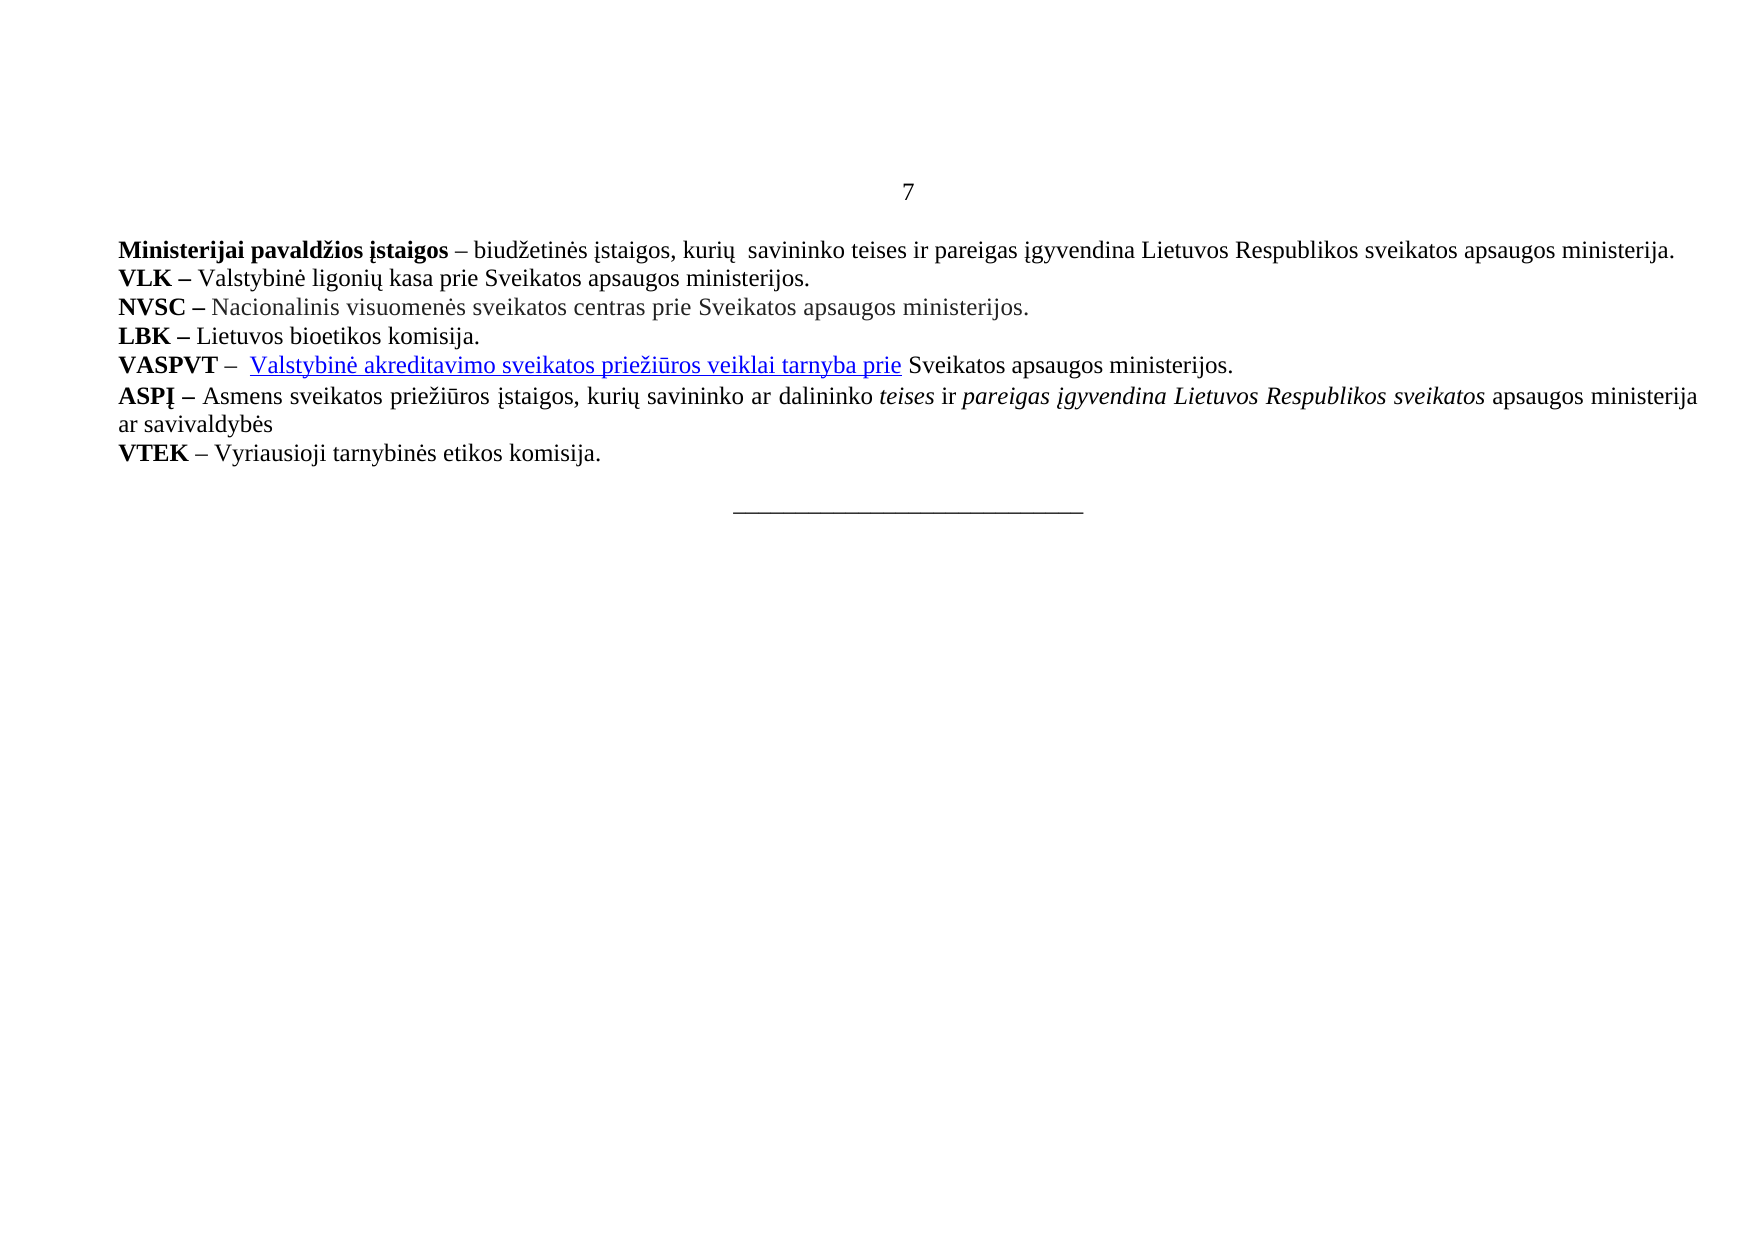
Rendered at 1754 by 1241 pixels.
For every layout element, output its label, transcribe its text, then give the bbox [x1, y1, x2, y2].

text LBK – Lietuvos bioetikos komisija. [118, 321, 1698, 350]
text ASPĮ – Asmens sveikatos priežiūros įstaigos, kurių savininko ar dalininko teises ir pareigas įgyvendina Lietuvos Respublikos sveikatos apsaugos ministerija ar savivaldybės [118, 381, 1698, 438]
text –––––––––––––––––––––––––––– [118, 496, 1698, 524]
text NVSC – Nacionalinis visuomenės sveikatos centras prie Sveikatos apsaugos ministerijos. [118, 292, 1698, 321]
subtitle VASPVT – Valstybinė akreditavimo sveikatos priežiūros veiklai tarnyba prie Sveikatos apsaugos ministerijos. [118, 350, 1698, 378]
text VTEK – Vyriausioji tarnybinės etikos komisija. [118, 438, 1698, 467]
text Ministerijai pavaldžios įstaigos – biudžetinės įstaigos, kurių savininko teises ir pareigas įgyvendina Lietuvos Respublikos sveikatos apsaugos ministerija. [118, 235, 1698, 263]
text VLK – Valstybinė ligonių kasa prie Sveikatos apsaugos ministerijos. [118, 263, 1698, 292]
